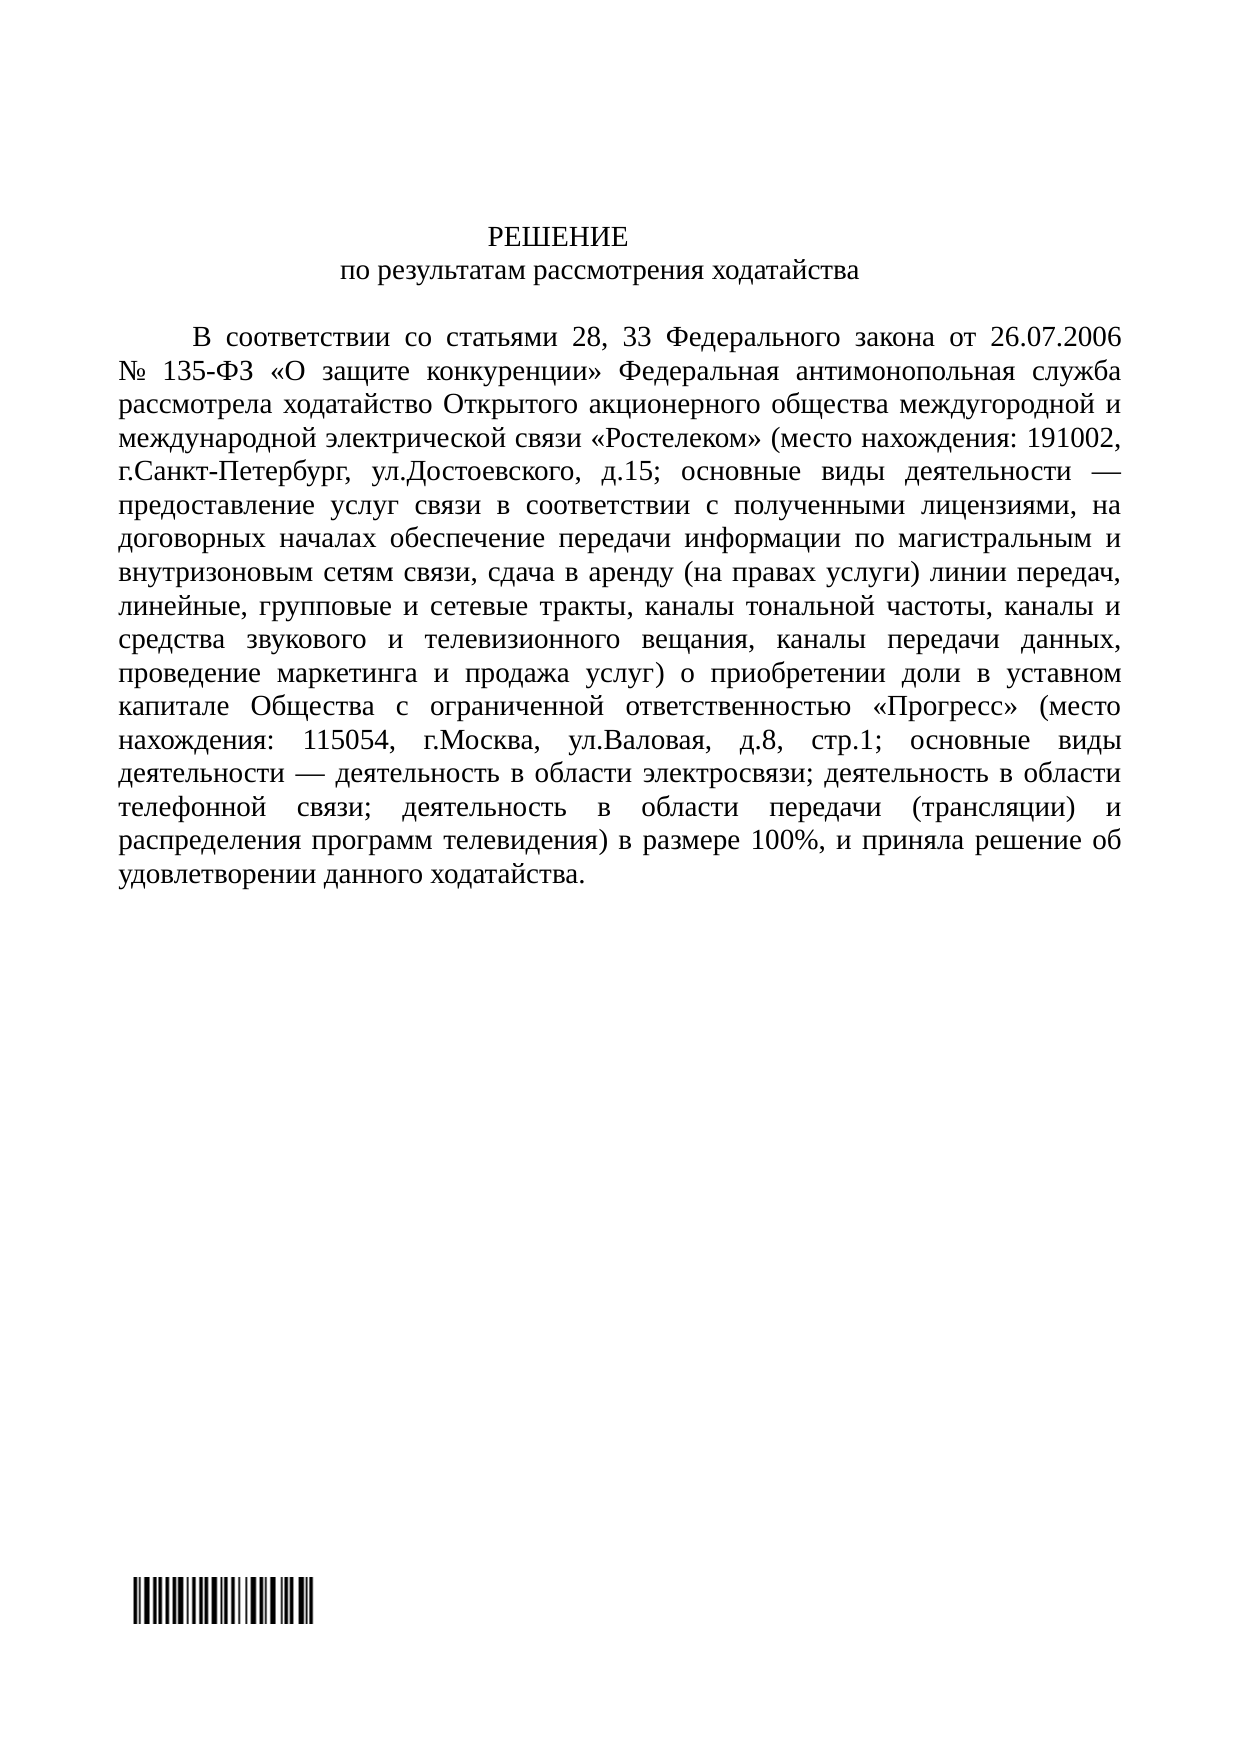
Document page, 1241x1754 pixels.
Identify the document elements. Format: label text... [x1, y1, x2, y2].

picture [118, 1577, 331, 1624]
text РЕШЕНИЕ [118, 219, 1122, 252]
text по результатам рассмотрения ходатайства [118, 252, 1122, 286]
text В соответствии со статьями 28, 33 Федерального закона от 26.07.2006 № 135-ФЗ «О защите конкуренции» Федеральная антимонопольная служба рассмотрела ходатайство Открытого акционерного общества междугородной и международной электрической связи «Ростелеком» (место нахождения: 191002, г.Санкт-Петербург, ул.Достоевского, д.15; основные виды деятельности — предоставление услуг связи в соответствии с полученными лицензиями, на договорных началах обеспечение передачи информации по магистральным и внутризоновым сетям связи, сдача в аренду (на правах услуги) линии передач, линейные, групповые и сетевые тракты, каналы тональной частоты, каналы и средства звукового и телевизионного вещания, каналы передачи данных, проведение маркетинга и продажа услуг) о приобретении доли в уставном капитале Общества с ограниченной ответственностью «Прогресс» (место нахождения: 115054, г.Москва, ул.Валовая, д.8, стр.1; основные виды деятельности — деятельность в области электросвязи; деятельность в области телефонной связи; деятельность в области передачи (трансляции) и распределения программ телевидения) в размере 100%, и приняла решение об удовлетворении данного ходатайства. [118, 319, 1122, 889]
